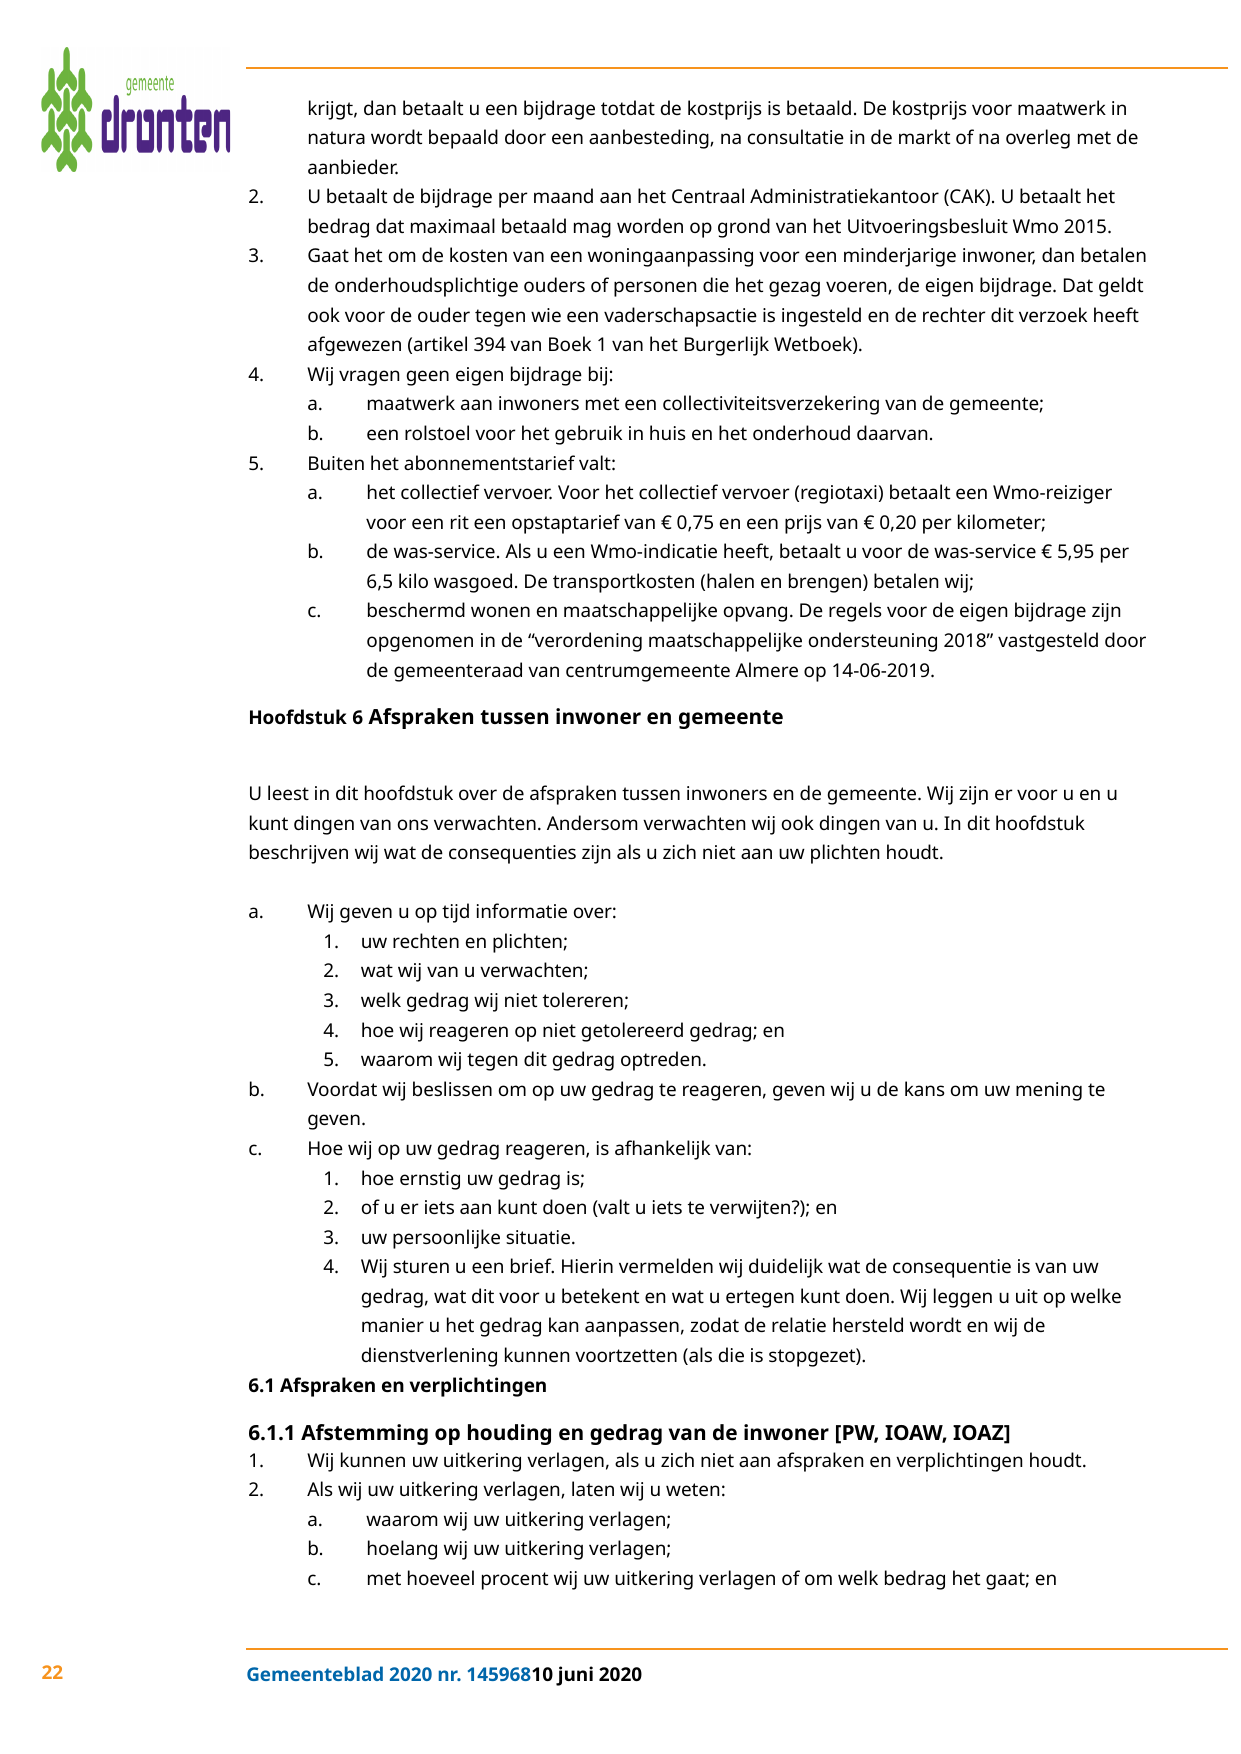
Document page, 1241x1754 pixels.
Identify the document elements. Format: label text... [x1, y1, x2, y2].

list hoe ernstig uw gedrag is; [323, 1165, 1152, 1191]
list waarom wij uw uitkering verlagen; [307, 1506, 1152, 1532]
list waarom wij tegen dit gedrag optreden. [323, 1046, 1152, 1072]
list een rolstoel voor het gebruik in huis en het onderhoud daarvan. [307, 420, 1152, 446]
list maatwerk aan inwoners met een collectiviteitsverzekering van de gemeente; [307, 391, 1152, 416]
list krijgt, dan betaalt u een bijdrage totdat de kostprijs is betaald. De kostprijs voor maatwerk in natura wordt bepaald door een aanbesteding, na consultatie in de markt of na overleg met de aanbieder. [248, 95, 1152, 180]
list wat wij van u verwachten; [323, 958, 1152, 983]
list Voordat wij beslissen om op uw gedrag te reageren, geven wij u de kans om uw mening te geven. [248, 1076, 1152, 1131]
list beschermd wonen en maatschappelijke opvang. De regels voor de eigen bijdrage zijn opgenomen in de “verordening maatschappelijke ondersteuning 2018” vastgesteld door de gemeenteraad van centrumgemeente Almere op 14-06-2019. [307, 598, 1152, 683]
list de was-service. Als u een Wmo-indicatie heeft, betaalt u voor de was-service € 5,95 per 6,5 kilo wasgoed. De transportkosten (halen en brengen) betalen wij; [307, 538, 1152, 594]
text U leest in dit hoofdstuk over de afspraken tussen inwoners en de gemeente. Wij zijn er voor u en u kunt dingen van ons verwachten. Andersom verwachten wij ook dingen van u. In dit hoofdstuk beschrijven wij wat de consequenties zijn als u zich niet aan uw plichten houdt. [248, 780, 1152, 865]
list U betaalt de bijdrage per maand aan het Centraal Administratiekantoor (CAK). U betaalt het bedrag dat maximaal betaald mag worden op grond van het Uitvoeringsbesluit Wmo 2015. [248, 183, 1152, 239]
list hoelang wij uw uitkering verlagen; [307, 1536, 1152, 1561]
list Gaat het om de kosten van een woningaanpassing voor een minderjarige inwoner, dan betalen de onderhoudsplichtige ouders of personen die het gezag voeren, de eigen bijdrage. Dat geldt ook voor de ouder tegen wie een vaderschapsactie is ingesteld en de rechter dit verzoek heeft afgewezen (artikel 394 van Boek 1 van het Burgerlijk Wetboek). [248, 243, 1152, 357]
text 6.1 Afspraken en verplichtingen [248, 1372, 1152, 1398]
list uw rechten en plichten; [323, 928, 1152, 954]
list Wij sturen u een brief. Hierin vermelden wij duidelijk wat de consequentie is van uw gedrag, wat dit voor u betekent en wat u ertegen kunt doen. Wij leggen u uit op welke manier u het gedrag kan aanpassen, zodat de relatie hersteld wordt en wij de dienstverlening kunnen voortzetten (als die is stopgezet). [323, 1253, 1152, 1368]
list welk gedrag wij niet tolereren; [323, 987, 1152, 1013]
list Hoe wij op uw gedrag reageren, is afhankelijk van: [248, 1135, 1152, 1161]
list Wij vragen geen eigen bijdrage bij: [248, 361, 1152, 387]
picture [41, 47, 231, 172]
list hoe wij reageren op niet getolereerd gedrag; en [323, 1017, 1152, 1043]
list met hoeveel procent wij uw uitkering verlagen of om welk bedrag het gaat; en [307, 1565, 1152, 1591]
list Als wij uw uitkering verlagen, laten wij u weten: [248, 1476, 1152, 1502]
list Wij geven u op tijd informatie over: [248, 898, 1152, 924]
text Hoofdstuk 6 Afspraken tussen inwoner en gemeente [248, 702, 1152, 731]
list uw persoonlijke situatie. [323, 1224, 1152, 1250]
text 6.1.1 Afstemming op houding en gedrag van de inwoner [PW, IOAW, IOAZ] [248, 1418, 1152, 1447]
list het collectief vervoer. Voor het collectief vervoer (regiotaxi) betaalt een Wmo-reiziger voor een rit een opstaptarief van € 0,75 en een prijs van € 0,20 per kilometer; [307, 479, 1152, 535]
list Wij kunnen uw uitkering verlagen, als u zich niet aan afspraken en verplichtingen houdt. [248, 1447, 1152, 1473]
list of u er iets aan kunt doen (valt u iets te verwijten?); en [323, 1194, 1152, 1220]
list Buiten het abonnementstarief valt: [248, 450, 1152, 476]
